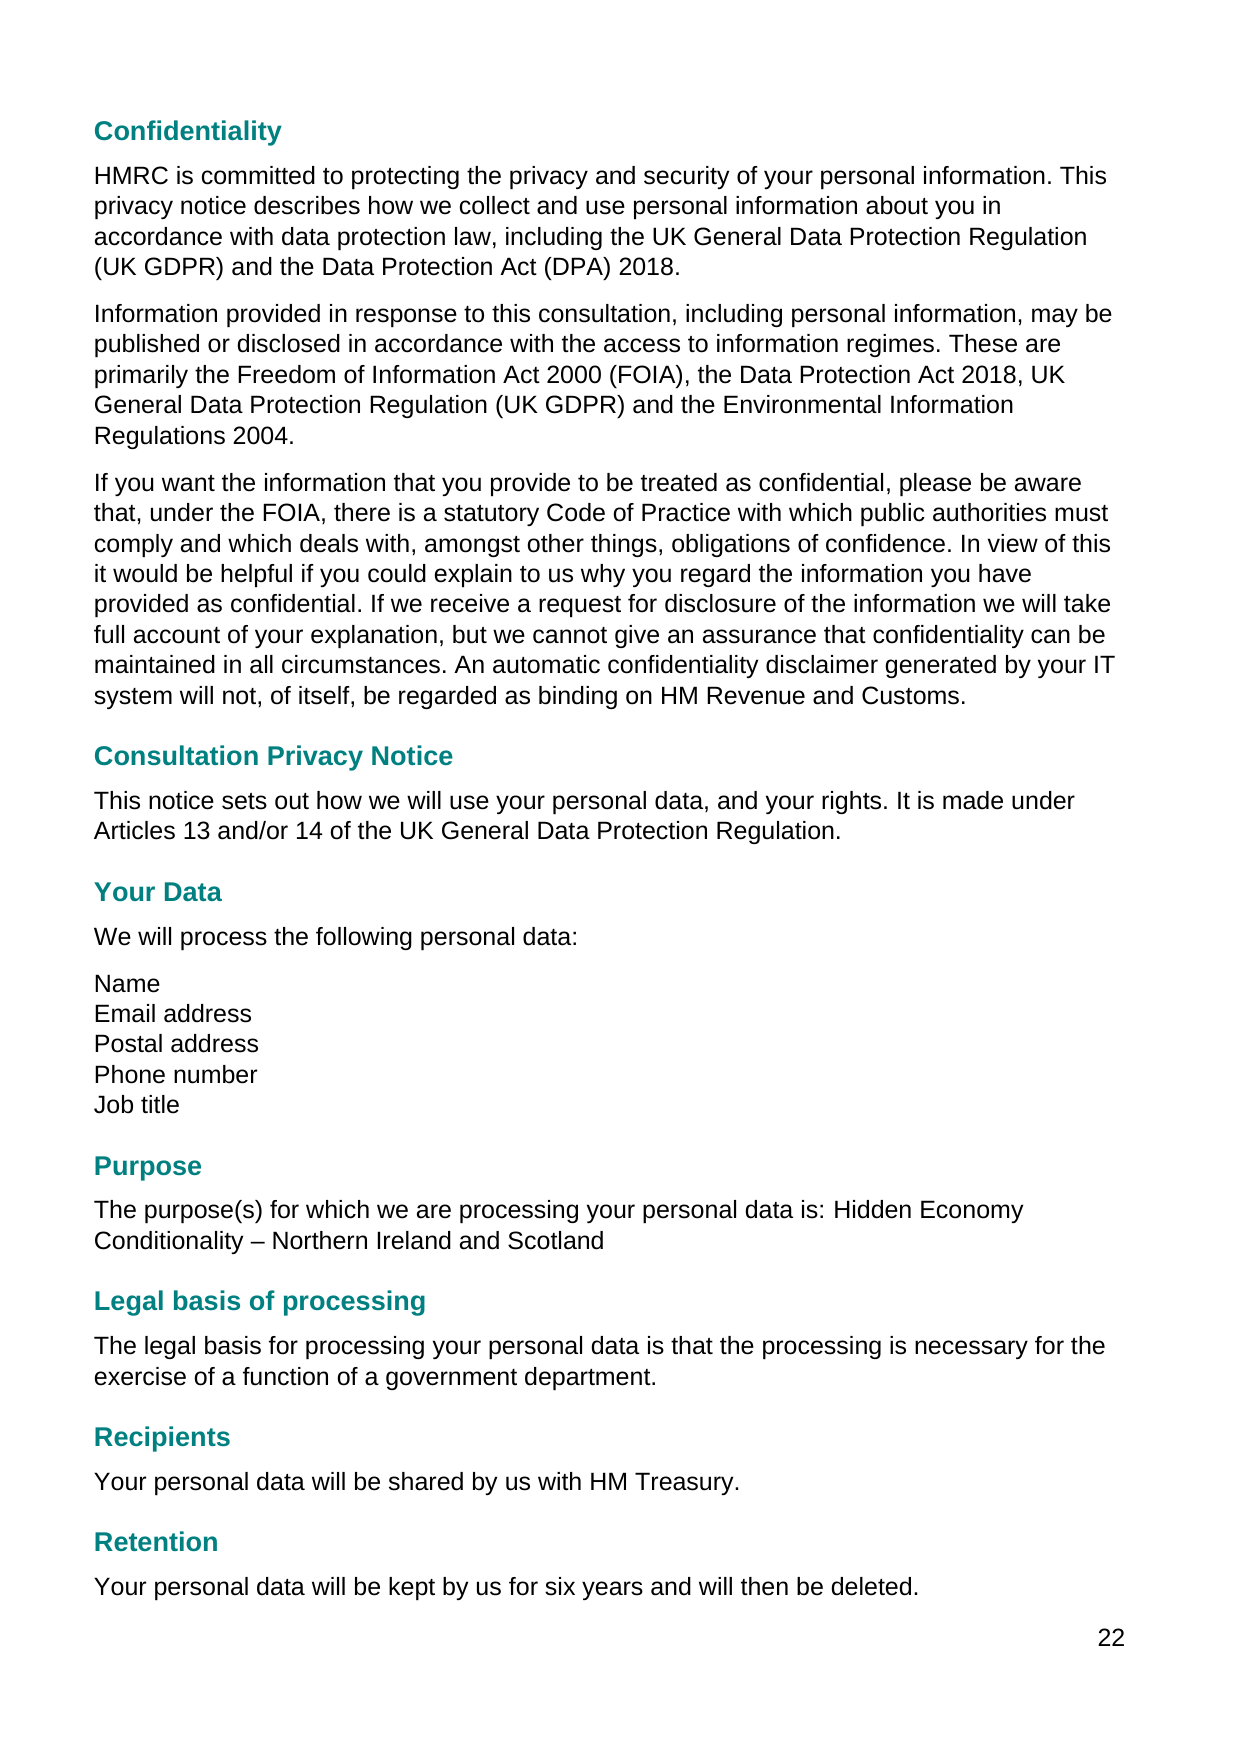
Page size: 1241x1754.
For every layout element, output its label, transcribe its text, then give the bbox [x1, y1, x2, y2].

text Information provided in response to this consultation, including personal information, may be published or disclosed in accordance with the access to information regimes. These are primarily the Freedom of Information Act 2000 (FOIA), the Data Protection Act 2018, UK General Data Protection Regulation (UK GDPR) and the Environmental Information Regulations 2004. [94, 299, 1125, 449]
subtitle Consultation Privacy Notice [94, 740, 1125, 771]
subtitle Recipients [94, 1421, 1125, 1452]
text This notice sets out how we will use your personal data, and your rights. It is made under Articles 13 and/or 14 of the UK General Data Protection Regulation. [94, 786, 1125, 845]
subtitle Purpose [94, 1150, 1125, 1181]
text Phone number [94, 1060, 1125, 1088]
subtitle Your Data [94, 876, 1125, 907]
text Postal address [94, 1029, 1125, 1058]
text HMRC is committed to protecting the privacy and security of your personal information. This privacy notice describes how we collect and use personal information about you in accordance with data protection law, including the UK General Data Protection Regulation (UK GDPR) and the Data Protection Act (DPA) 2018. [94, 161, 1125, 281]
text If you want the information that you provide to be treated as confidential, please be aware that, under the FOIA, there is a statutory Code of Practice with which public authorities must comply and which deals with, amongst other things, obligations of confidence. In view of this it would be helpful if you could explain to us why you regard the information you have provided as confidential. If we receive a request for disclosure of the information we will take full account of your explanation, but we cannot give an assurance that confidentiality can be maintained in all circumstances. An automatic confidentiality disclaimer generated by your IT system will not, of itself, be regarded as binding on HM Revenue and Customs. [94, 468, 1125, 709]
subtitle Retention [94, 1526, 1125, 1557]
text Email address [94, 999, 1125, 1028]
text Your personal data will be shared by us with HM Treasury. [94, 1467, 1125, 1495]
text We will process the following personal data: [94, 921, 1125, 950]
text Name [94, 968, 1125, 997]
subtitle Legal basis of processing [94, 1285, 1125, 1317]
text Job title [94, 1090, 1125, 1119]
text Your personal data will be kept by us for six years and will then be deleted. [94, 1572, 1125, 1601]
subtitle Confidentiality [94, 115, 1125, 146]
text The purpose(s) for which we are processing your personal data is: Hidden Economy Conditionality – Northern Ireland and Scotland [94, 1195, 1125, 1254]
text The legal basis for processing your personal data is that the processing is necessary for the exercise of a function of a government department. [94, 1331, 1125, 1390]
